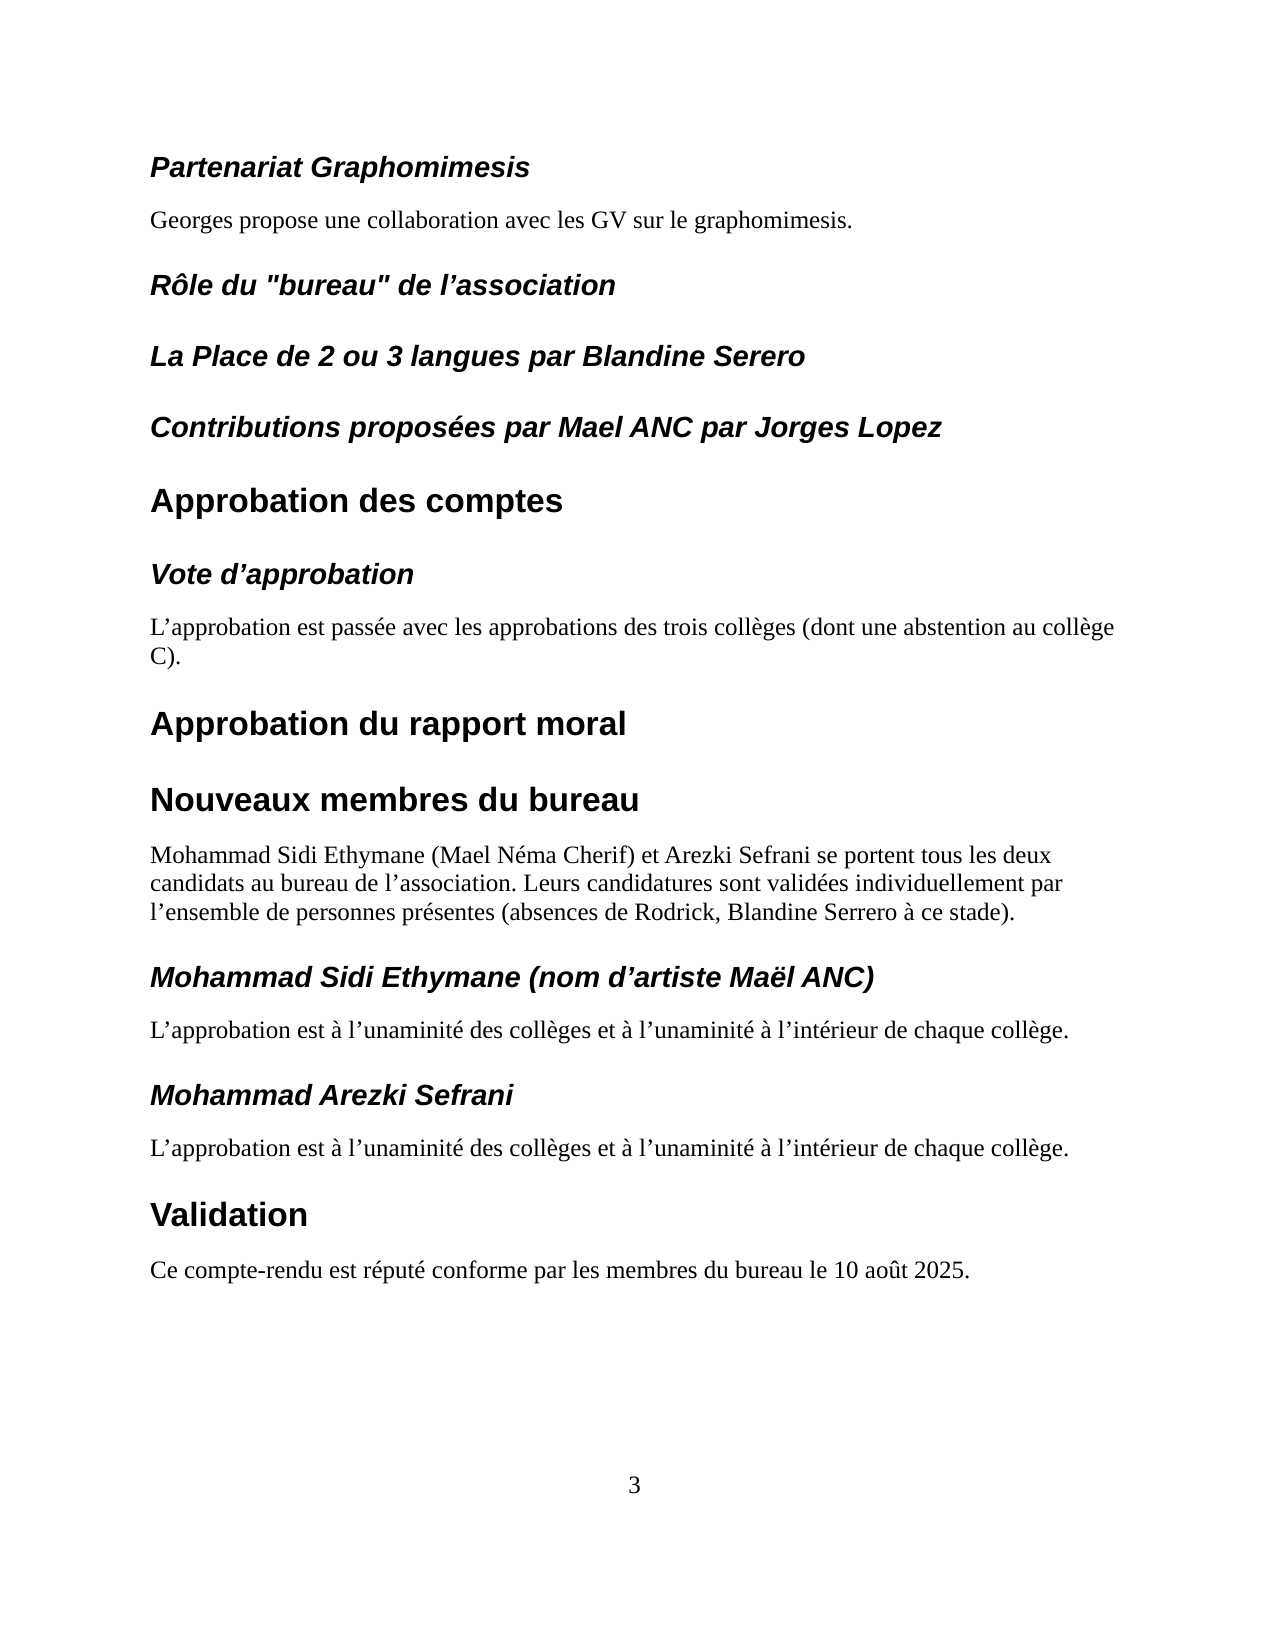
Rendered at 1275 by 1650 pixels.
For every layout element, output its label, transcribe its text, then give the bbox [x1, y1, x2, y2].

subtitle Nouveaux membres du bureau [150, 779, 1125, 818]
text L’approbation est passée avec les approbations des trois collèges (dont une abstention au collège C). [150, 612, 1125, 669]
subtitle Mohammad Arezki Sefrani [150, 1078, 1125, 1111]
subtitle Contributions proposées par Mael ANC par Jorges Lopez [150, 410, 1125, 443]
subtitle Rôle du "bureau" de l’association [150, 268, 1125, 301]
subtitle La Place de 2 ou 3 langues par Blandine Serero [150, 339, 1125, 372]
subtitle Approbation du rapport moral [150, 703, 1125, 742]
text L’approbation est à l’unaminité des collèges et à l’unaminité à l’intérieur de chaque collège. [150, 1015, 1125, 1044]
subtitle Vote d’approbation [150, 557, 1125, 591]
subtitle Mohammad Sidi Ethymane (nom d’artiste Maël ANC) [150, 960, 1125, 993]
subtitle Approbation des comptes [150, 481, 1125, 519]
text Ce compte-rendu est réputé conforme par les membres du bureau le 10 août 2025. [150, 1255, 1125, 1284]
text L’approbation est à l’unaminité des collèges et à l’unaminité à l’intérieur de chaque collège. [150, 1133, 1125, 1161]
subtitle Partenariat Graphomimesis [150, 150, 1125, 183]
subtitle Validation [150, 1195, 1125, 1234]
text Mohammad Sidi Ethymane (Mael Néma Cherif) et Arezki Sefrani se portent tous les deux candidats au bureau de l’association. Leurs candidatures sont validées individuellement par l’ensemble de personnes présentes (absences de Rodrick, Blandine Serrero à ce stade). [150, 840, 1125, 926]
text Georges propose une collaboration avec les GV sur le graphomimesis. [150, 205, 1125, 234]
